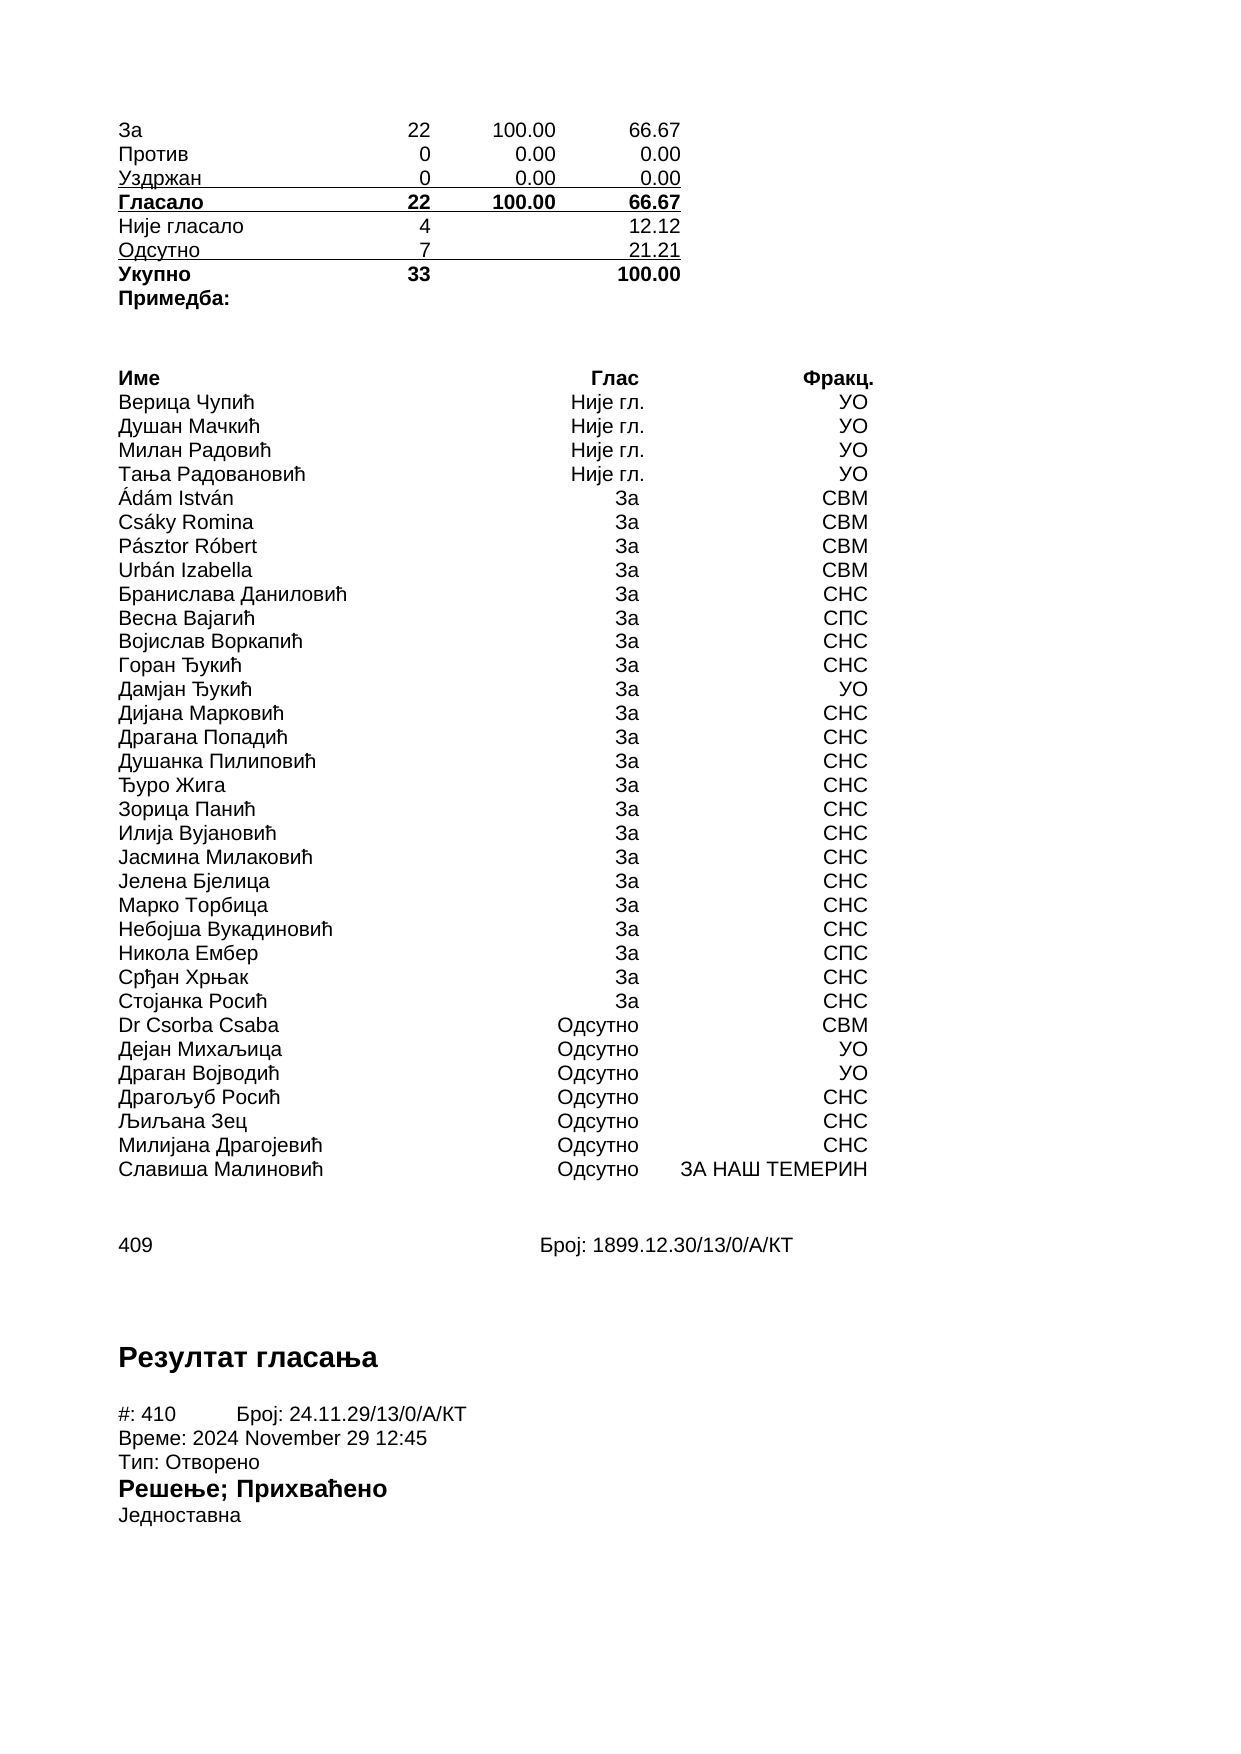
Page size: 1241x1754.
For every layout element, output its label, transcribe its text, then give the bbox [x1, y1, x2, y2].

text Дамјан Ђукић За УО [118, 677, 1122, 701]
text Против 0 0.00 0.00 [118, 142, 1122, 166]
text Није гласало 4 12.12 [118, 214, 1122, 238]
text Милијана Драгојевић Одсутно СНС [118, 1132, 1122, 1156]
text Укупно 33 100.00 [118, 262, 1122, 286]
text Зорица Панић За СНС [118, 797, 1122, 821]
text Војислав Воркапић За СНС [118, 629, 1122, 653]
text Одсутно 7 21.21 [118, 238, 1122, 262]
text Решење; Прихваћено [118, 1474, 1122, 1503]
text Једноставна [118, 1503, 1122, 1527]
text Дејан Михаљица Одсутно УО [118, 1037, 1122, 1061]
text Ђуро Жига За СНС [118, 773, 1122, 797]
text Време: 2024 November 29 12:45 [118, 1426, 1122, 1450]
text Csáky Romina За СВМ [118, 509, 1122, 533]
text Бранислава Даниловић За СНС [118, 581, 1122, 605]
text Милан Радовић Није гл. УО [118, 438, 1122, 462]
text Илија Вујановић За СНС [118, 821, 1122, 845]
text Резултат гласања [118, 1340, 1122, 1374]
text Драгољуб Росић Одсутно СНС [118, 1084, 1122, 1108]
text #: 410 Број: 24.11.29/13/0/A/КТ [118, 1402, 1122, 1426]
text Pásztor Róbert За СВМ [118, 533, 1122, 557]
text Ádám István За СВМ [118, 486, 1122, 509]
text Душан Мачкић Није гл. УО [118, 414, 1122, 438]
text Весна Вајагић За СПС [118, 605, 1122, 629]
text Небојша Вукадиновић За СНС [118, 917, 1122, 941]
text Драган Војводић Одсутно УО [118, 1061, 1122, 1084]
text Душанка Пилиповић За СНС [118, 749, 1122, 773]
text 409 Број: 1899.12.30/13/0/A/КТ [118, 1232, 1122, 1256]
text Славиша Малиновић Одсутно ЗА НАШ ТЕМЕРИН [118, 1156, 1122, 1180]
text Љиљана Зец Одсутно СНС [118, 1108, 1122, 1132]
text Дијана Марковић За СНС [118, 701, 1122, 725]
text Име Глас Фракц. [118, 366, 1122, 390]
text За 22 100.00 66.67 [118, 118, 1122, 142]
text Јелена Бјелица За СНС [118, 869, 1122, 893]
text Марко Торбица За СНС [118, 893, 1122, 917]
text Драгана Попадић За СНС [118, 725, 1122, 749]
text Уздржан 0 0.00 0.00 [118, 166, 1122, 190]
text Тип: Отворено [118, 1450, 1122, 1474]
text Никола Ембер За СПС [118, 941, 1122, 965]
text Срђан Хрњак За СНС [118, 965, 1122, 989]
text Dr Csorba Csaba Одсутно СВМ [118, 1013, 1122, 1037]
text Urbán Izabella За СВМ [118, 557, 1122, 581]
text Стојанка Росић За СНС [118, 989, 1122, 1013]
text Гласало 22 100.00 66.67 [118, 190, 1122, 214]
text Верица Чупић Није гл. УО [118, 390, 1122, 414]
text Тања Радовановић Није гл. УО [118, 462, 1122, 486]
text Примедба: [118, 286, 1122, 310]
text Горан Ђукић За СНС [118, 653, 1122, 677]
text Јасмина Милаковић За СНС [118, 845, 1122, 869]
